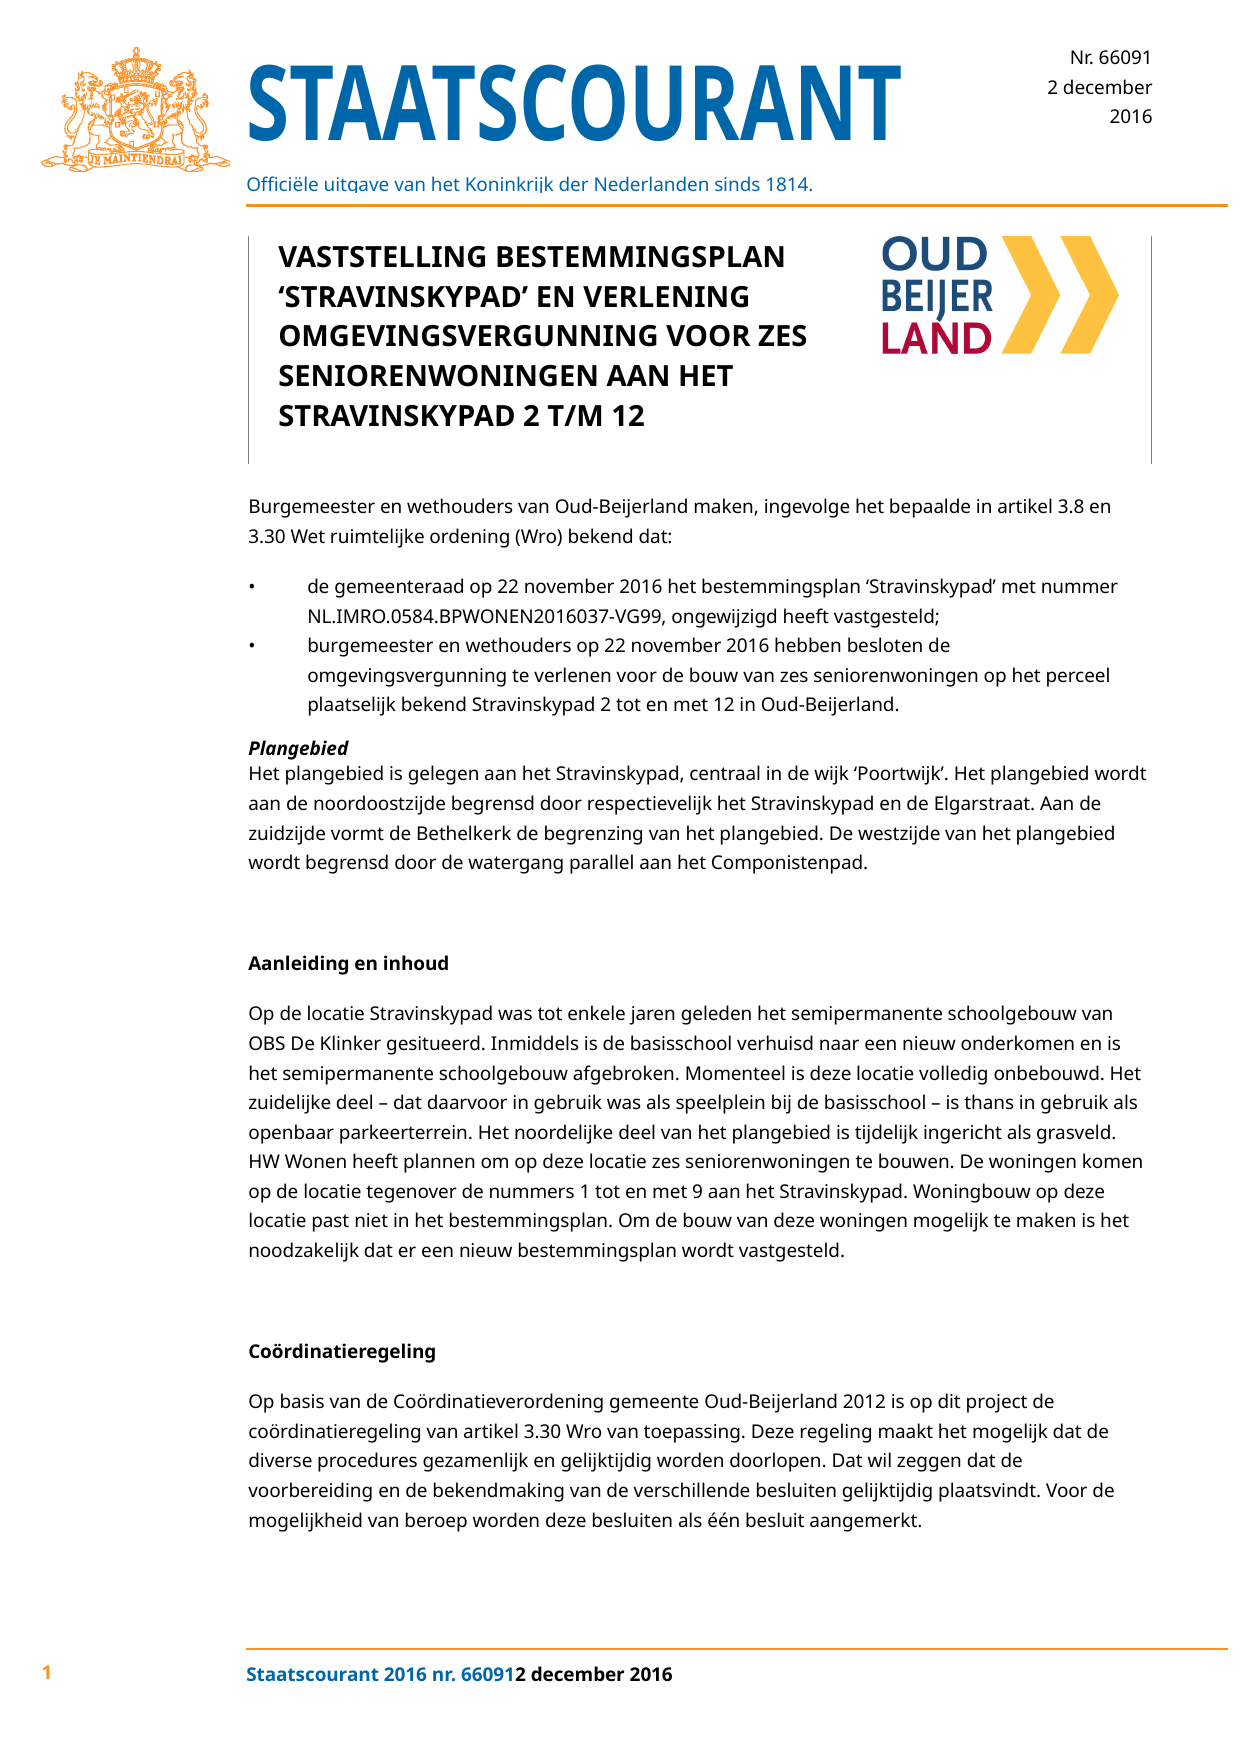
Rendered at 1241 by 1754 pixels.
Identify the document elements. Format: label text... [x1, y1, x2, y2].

list de gemeenteraad op 22 november 2016 het bestemmingsplan ‘Stravinskypad’ met nummer NL.IMRO.0584.BPWONEN2016037-VG99, ongewijzigd heeft vastgesteld; [248, 573, 1152, 629]
picture [41, 47, 231, 172]
text Coördinatieregeling [248, 1338, 1152, 1364]
text Het plangebied is gelegen aan het Stravinskypad, centraal in de wijk ‘Poortwijk’. Het plangebied wordt aan de noordoostzijde begrensd door respectievelijk het Stravinskypad en de Elgarstraat. Aan de zuidzijde vormt de Bethelkerk de begrenzing van het plangebied. De westzijde van het plangebied wordt begrensd door de watergang parallel aan het Componistenpad. [248, 761, 1152, 875]
table_header [850, 236, 1151, 464]
picture [882, 236, 1119, 354]
text Op de locatie Stravinskypad was tot enkele jaren geleden het semipermanente schoolgebouw van OBS De Klinker gesitueerd. Inmiddels is de basisschool verhuisd naar een nieuw onderkomen en is het semipermanente schoolgebouw afgebroken. Momenteel is deze locatie volledig onbebouwd. Het zuidelijke deel – dat daarvoor in gebruik was als speelplein bij de basisschool – is thans in gebruik als openbaar parkeerterrein. Het noordelijke deel van het plangebied is tijdelijk ingericht als grasveld. HW Wonen heeft plannen om op deze locatie zes seniorenwoningen te bouwen. De woningen komen op de locatie tegenover de nummers 1 tot en met 9 aan het Stravinskypad. Woningbouw op deze locatie past niet in het bestemmingsplan. Om de bouw van deze woningen mogelijk te maken is het noodzakelijk dat er een nieuw bestemmingsplan wordt vastgesteld. [248, 1001, 1152, 1263]
list burgemeester en wethouders op 22 november 2016 hebben besloten de omgevingsvergunning te verlenen voor de bouw van zes seniorenwoningen op het perceel plaatselijk bekend Stravinskypad 2 tot en met 12 in Oud-Beijerland. [248, 632, 1152, 717]
text Aanleiding en inhoud [248, 950, 1152, 976]
table_header VASTSTELLING BESTEMMINGSPLAN ‘STRAVINSKYPAD’ EN VERLENING OMGEVINGSVERGUNNING VOOR ZES SENIORENWONINGEN AAN HET STRAVINSKYPAD 2 T/M 12 [249, 236, 850, 464]
text Plangebied [248, 735, 1152, 761]
text Op basis van de Coördinatieverordening gemeente Oud-Beijerland 2012 is op dit project de coördinatieregeling van artikel 3.30 Wro van toepassing. Deze regeling maakt het mogelijk dat de diverse procedures gezamenlijk en gelijktijdig worden doorlopen. Dat wil zeggen dat de voorbereiding en de bekendmaking van de verschillende besluiten gelijktijdig plaatsvindt. Voor de mogelijkheid van beroep worden deze besluiten als één besluit aangemerkt. [248, 1388, 1152, 1532]
text Burgemeester en wethouders van Oud-Beijerland maken, ingevolge het bepaalde in artikel 3.8 en 3.30 Wet ruimtelijke ordening (Wro) bekend dat: [248, 493, 1152, 549]
